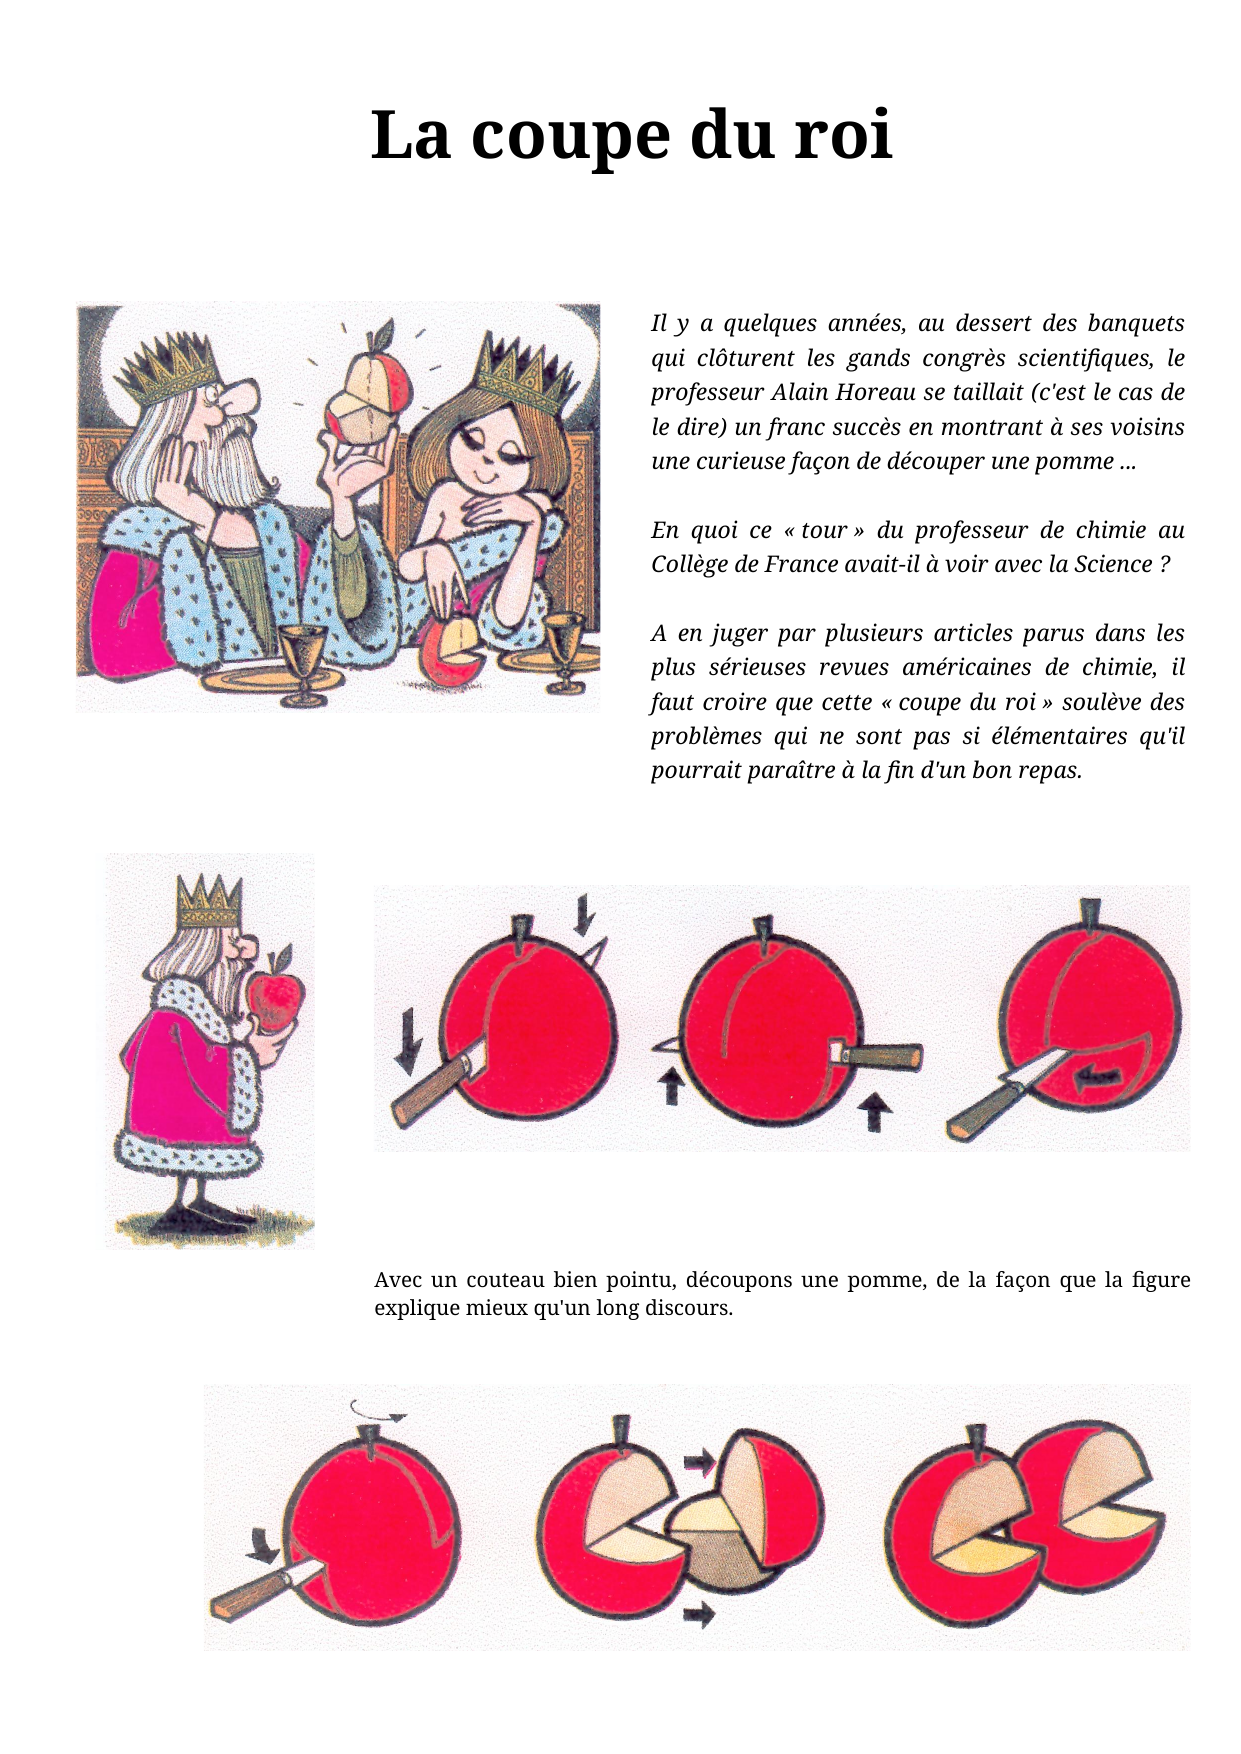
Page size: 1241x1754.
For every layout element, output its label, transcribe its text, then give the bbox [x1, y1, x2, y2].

picture [75, 301, 601, 713]
picture [373, 885, 1191, 1152]
picture [95, 853, 315, 1250]
text Avec un couteau bien pointu, découpons une pomme, de la façon que la figure explique mieux qu'un long discours. [374, 1265, 1193, 1321]
text La coupe du roi [71, 87, 1193, 178]
picture [203, 1384, 1191, 1651]
